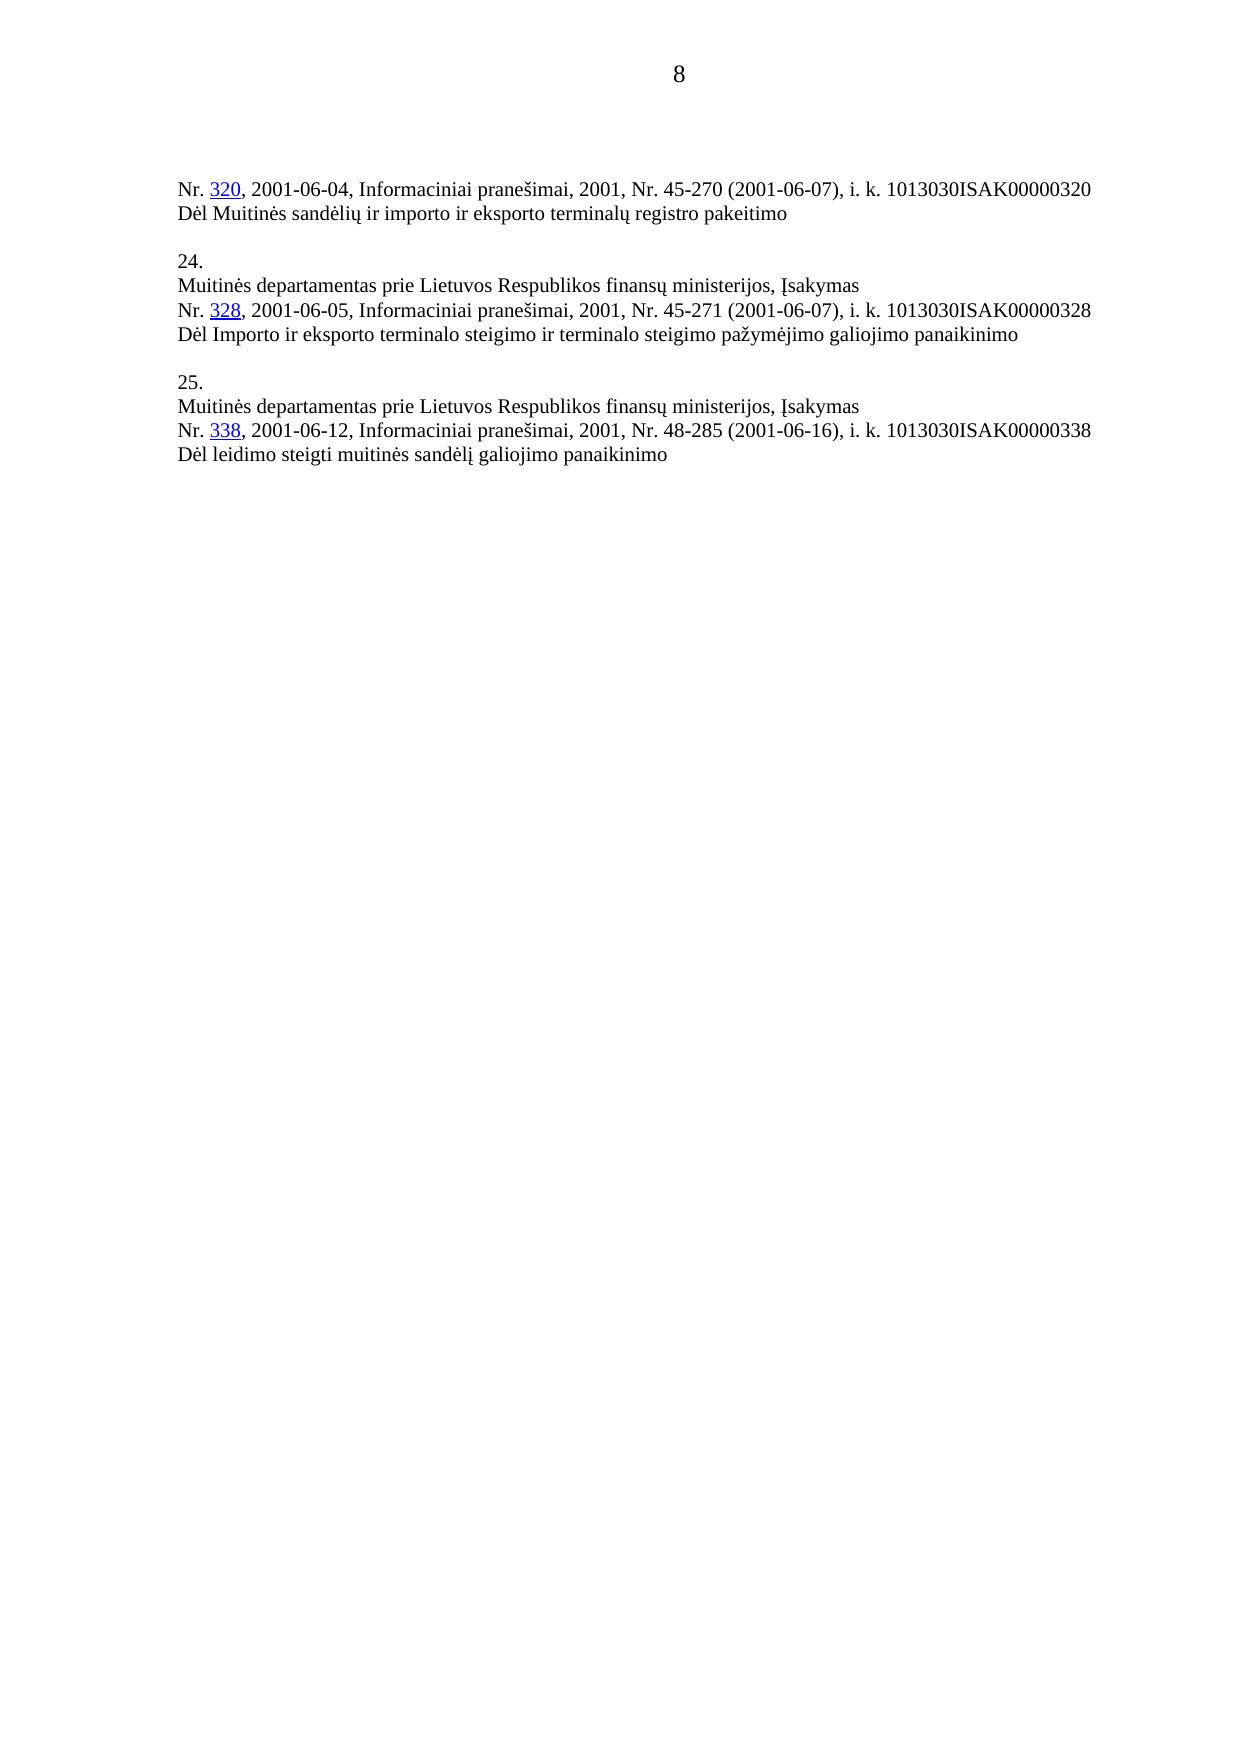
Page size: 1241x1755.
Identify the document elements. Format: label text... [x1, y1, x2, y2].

text 24. [177, 249, 1181, 273]
text Muitinės departamentas prie Lietuvos Respublikos finansų ministerijos, Įsakymas [177, 273, 1181, 297]
text Dėl leidimo steigti muitinės sandėlį galiojimo panaikinimo [177, 442, 1181, 466]
text 25. [177, 370, 1181, 394]
text Nr. 338, 2001-06-12, Informaciniai pranešimai, 2001, Nr. 48-285 (2001-06-16), i. k. 1013030ISAK00000338 [177, 418, 1181, 442]
text Nr. 320, 2001-06-04, Informaciniai pranešimai, 2001, Nr. 45-270 (2001-06-07), i. k. 1013030ISAK00000320 [177, 177, 1181, 201]
text Dėl Importo ir eksporto terminalo steigimo ir terminalo steigimo pažymėjimo galiojimo panaikinimo [177, 322, 1181, 346]
text Muitinės departamentas prie Lietuvos Respublikos finansų ministerijos, Įsakymas [177, 394, 1181, 418]
text Dėl Muitinės sandėlių ir importo ir eksporto terminalų registro pakeitimo [177, 201, 1181, 225]
text Nr. 328, 2001-06-05, Informaciniai pranešimai, 2001, Nr. 45-271 (2001-06-07), i. k. 1013030ISAK00000328 [177, 297, 1181, 322]
